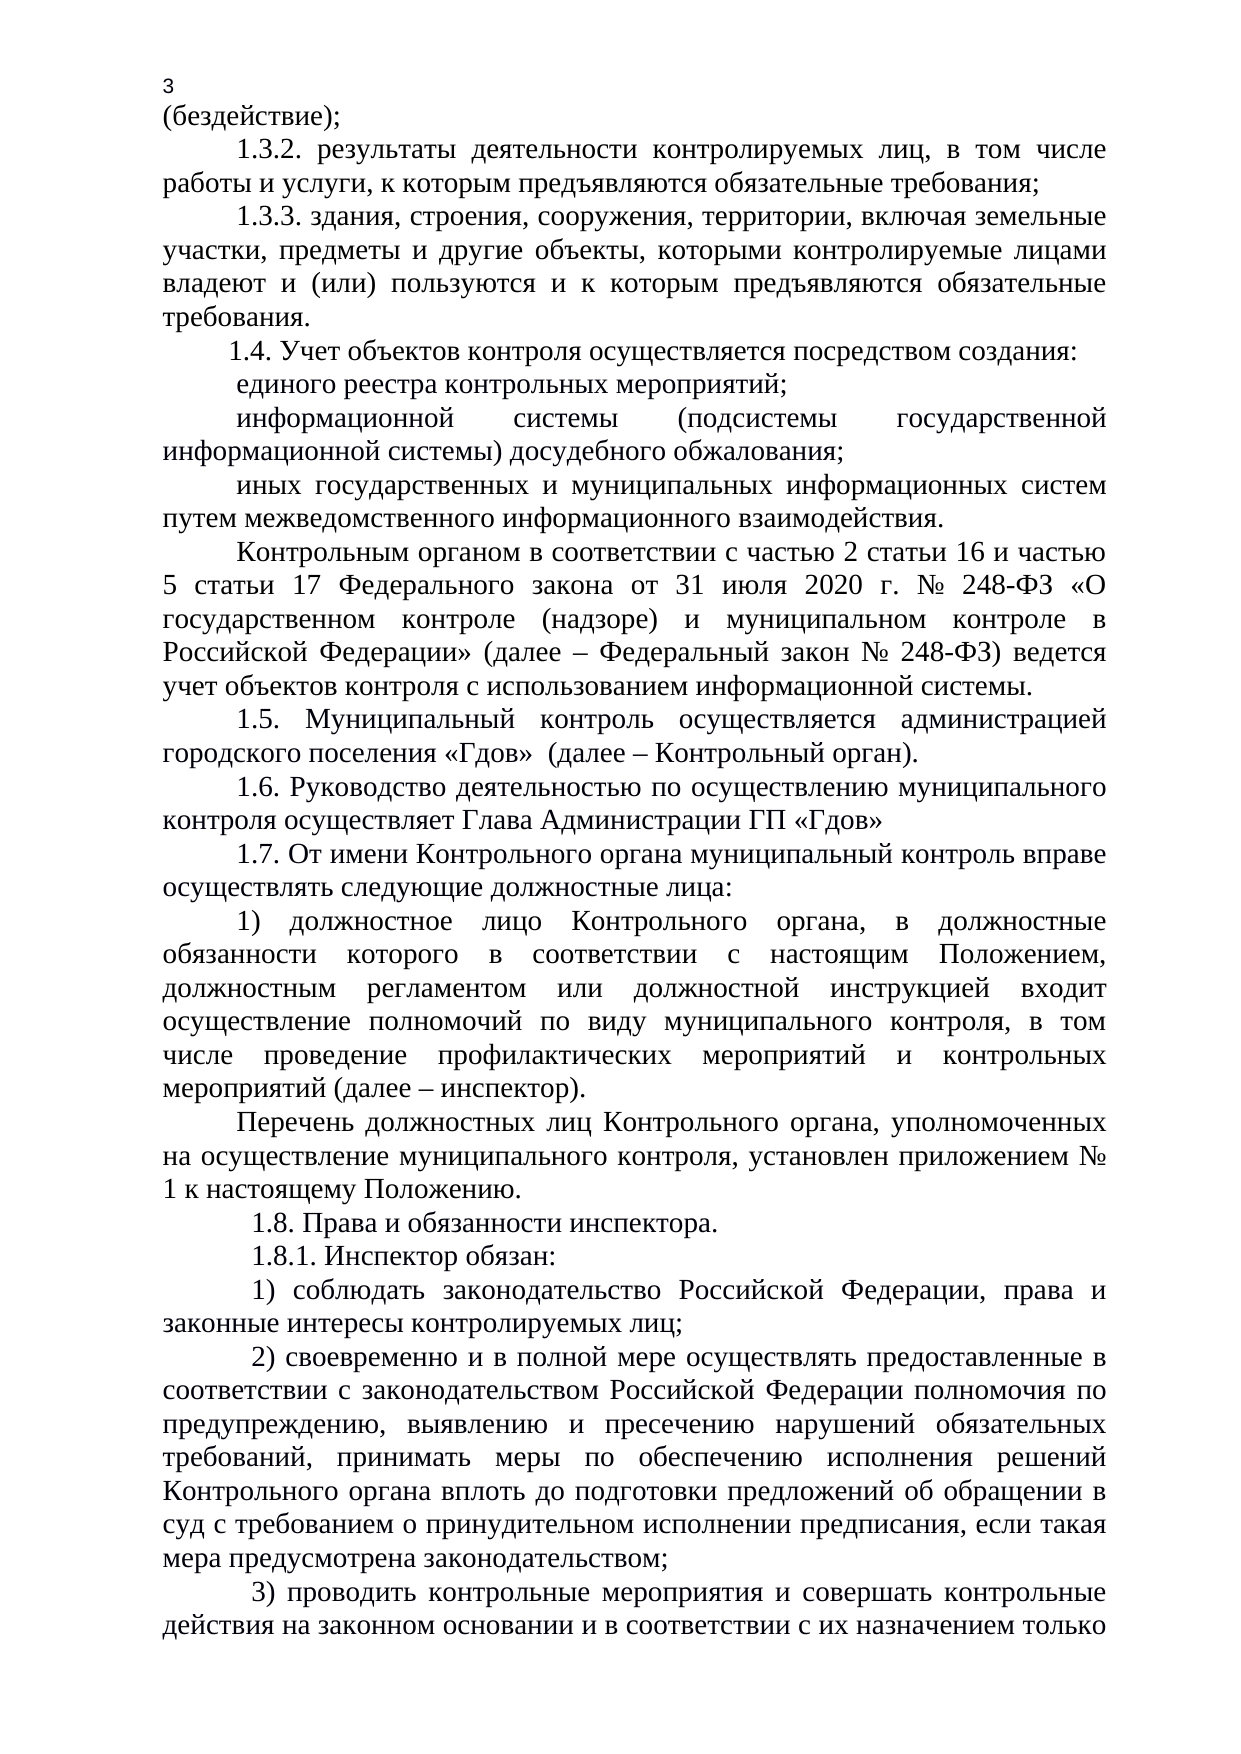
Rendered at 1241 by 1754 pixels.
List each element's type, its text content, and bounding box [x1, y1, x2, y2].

text 1.4. Учет объектов контроля осуществляется посредством создания: [162, 333, 1107, 366]
text Перечень должностных лиц Контрольного органа, уполномоченных на осуществление муниципального контроля, установлен приложением № 1 к настоящему Положению. [162, 1104, 1107, 1205]
list 2) своевременно и в полной мере осуществлять предоставленные в соответствии с законодательством Российской Федерации полномочия по предупреждению, выявлению и пресечению нарушений обязательных требований, принимать меры по обеспечению исполнения решений Контрольного органа вплоть до подготовки предложений об обращении в суд с требованием о принудительном исполнении предписания, если такая мера предусмотрена законодательством; [162, 1339, 1107, 1574]
list 1.6. Руководство деятельностью по осуществлению муниципального контроля осуществляет Глава Администрации ГП «Гдов» [162, 769, 1107, 836]
text иных государственных и муниципальных информационных систем путем межведомственного информационного взаимодействия. [162, 467, 1107, 534]
list 3) проводить контрольные мероприятия и совершать контрольные действия на законном основании и в соответствии с их назначением только [162, 1574, 1107, 1641]
text (бездействие); [162, 98, 1107, 131]
list 1.5. Муниципальный контроль осуществляется администрацией городского поселения «Гдов» (далее – Контрольный орган). [162, 702, 1107, 769]
list 1.8. Права и обязанности инспектора. [162, 1205, 1107, 1238]
text единого реестра контрольных мероприятий; [162, 366, 1107, 400]
text 1.3.3. здания, строения, сооружения, территории, включая земельные участки, предметы и другие объекты, которыми контролируемые лицами владеют и (или) пользуются и к которым предъявляются обязательные требования. [162, 198, 1107, 333]
text 1.3.2. результаты деятельности контролируемых лиц, в том числе работы и услуги, к которым предъявляются обязательные требования; [162, 131, 1107, 198]
list 1) соблюдать законодательство Российской Федерации, права и законные интересы контролируемых лиц; [162, 1272, 1107, 1339]
list 1.8.1. Инспектор обязан: [162, 1238, 1107, 1272]
text Контрольным органом в соответствии с частью 2 статьи 16 и частью 5 статьи 17 Федерального закона от 31 июля 2020 г. № 248-ФЗ «О государственном контроле (надзоре) и муниципальном контроле в Российской Федерации» (далее – Федеральный закон № 248-ФЗ) ведется учет объектов контроля с использованием информационной системы. [162, 534, 1107, 702]
text 1) должностное лицо Контрольного органа, в должностные обязанности которого в соответствии с настоящим Положением, должностным регламентом или должностной инструкцией входит осуществление полномочий по виду муниципального контроля, в том числе проведение профилактических мероприятий и контрольных мероприятий (далее – инспектор). [162, 903, 1107, 1104]
text информационной системы (подсистемы государственной информационной системы) досудебного обжалования; [162, 400, 1107, 467]
list 1.7. От имени Контрольного органа муниципальный контроль вправе осуществлять следующие должностные лица: [162, 836, 1107, 903]
